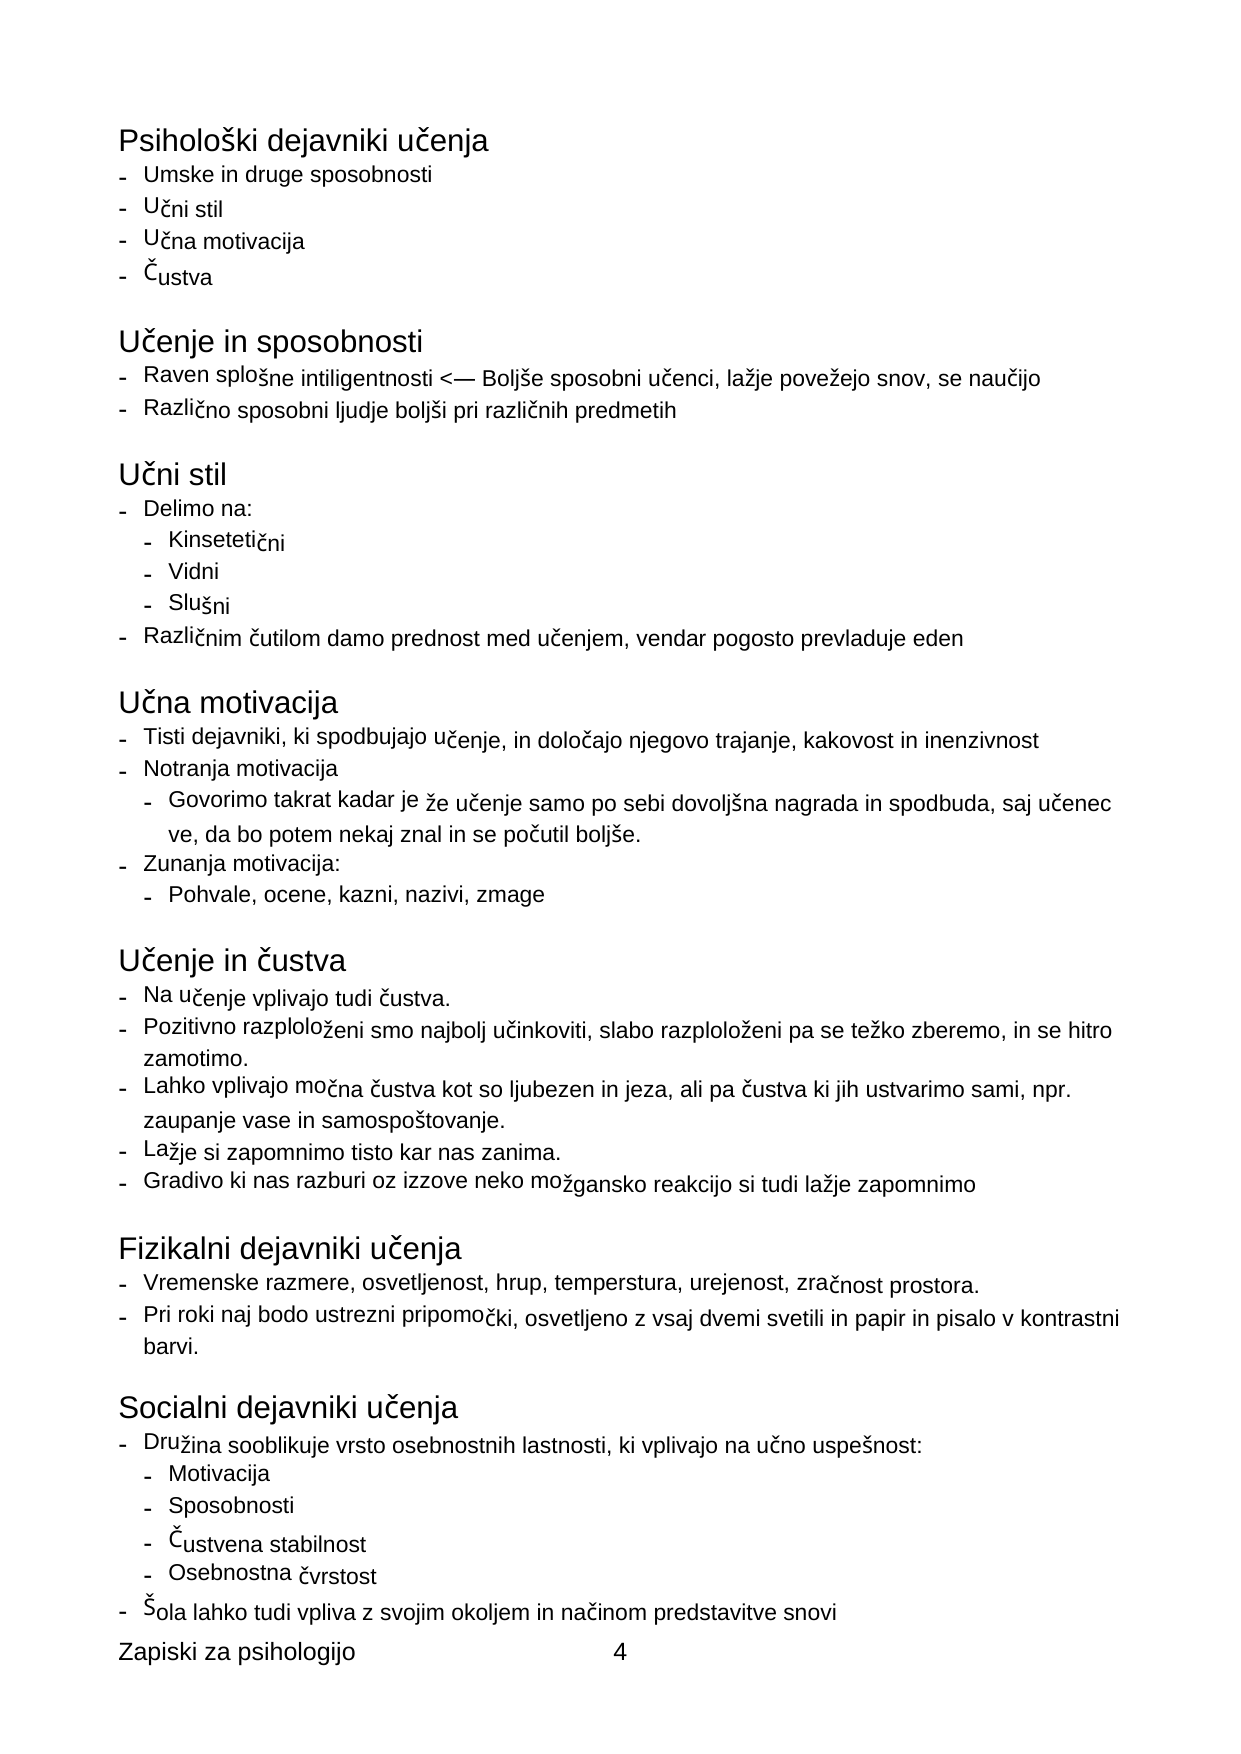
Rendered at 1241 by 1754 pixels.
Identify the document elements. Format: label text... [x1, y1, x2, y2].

list Umske in druge sposobnosti [118, 161, 1122, 192]
list Notranja motivacija [118, 755, 1122, 786]
list Čustva [118, 256, 1122, 292]
subtitle Učna motivacija [118, 680, 1122, 723]
list Na učenje vplivajo tudi čustva. [118, 981, 1122, 1013]
list Šola lahko tudi vpliva z svojim okoljem in načinom predstavitve snovi [118, 1591, 1122, 1627]
list Motivacija [143, 1460, 1122, 1492]
list Pohvale, ocene, kazni, nazivi, zmage [143, 881, 1122, 912]
list Učni stil [118, 192, 1122, 224]
list Gradivo ki nas razburi oz izzove neko možgansko reakcijo si tudi lažje zapomnimo [118, 1167, 1122, 1199]
list Tisti dejavniki, ki spodbujajo učenje, in določajo njegovo trajanje, kakovost in inenzivnost [118, 723, 1122, 755]
list Različno sposobni ljudje boljši pri različnih predmetih [118, 393, 1122, 426]
subtitle Učenje in čustva [118, 938, 1122, 981]
subtitle Socialni dejavniki učenja [118, 1386, 1122, 1428]
list Pozitivno razploloženi smo najbolj učinkoviti, slabo razploloženi pa se težko zberemo, in se hitro zamotimo. [118, 1013, 1122, 1072]
list Učna motivacija [118, 224, 1122, 256]
list Slušni [143, 589, 1122, 621]
list Lažje si zapomnimo tisto kar nas zanima. [118, 1135, 1122, 1167]
list Raven splošne intiligentnosti <— Boljše sposobni učenci, lažje povežejo snov, se naučijo [118, 361, 1122, 393]
subtitle Psihološki dejavniki učenja [118, 118, 1122, 161]
subtitle Učni stil [118, 452, 1122, 494]
subtitle Fizikalni dejavniki učenja [118, 1226, 1122, 1268]
list Vidni [143, 558, 1122, 589]
list Sposobnosti [143, 1492, 1122, 1523]
list Zunanja motivacija: [118, 849, 1122, 881]
list Različnim čutilom damo prednost med učenjem, vendar pogosto prevladuje eden [118, 621, 1122, 654]
list Govorimo takrat kadar je že učenje samo po sebi dovoljšna nagrada in spodbuda, saj učenec ve, da bo potem nekaj znal in se počutil boljše. [143, 786, 1122, 849]
list Čustvena stabilnost [143, 1523, 1122, 1559]
list Kinsetetični [143, 526, 1122, 558]
list Pri roki naj bodo ustrezni pripomočki, osvetljeno z vsaj dvemi svetili in papir in pisalo v kontrastni barvi. [118, 1301, 1122, 1359]
list Delimo na: [118, 494, 1122, 526]
list Lahko vplivajo močna čustva kot so ljubezen in jeza, ali pa čustva ki jih ustvarimo sami, npr. zaupanje vase in samospoštovanje. [118, 1072, 1122, 1135]
list Osebnostna čvrstost [143, 1559, 1122, 1591]
subtitle Učenje in sposobnosti [118, 319, 1122, 361]
list Vremenske razmere, osvetljenost, hrup, temperstura, urejenost, zračnost prostora. [118, 1268, 1122, 1301]
list Družina sooblikuje vrsto osebnostnih lastnosti, ki vplivajo na učno uspešnost: [118, 1428, 1122, 1460]
